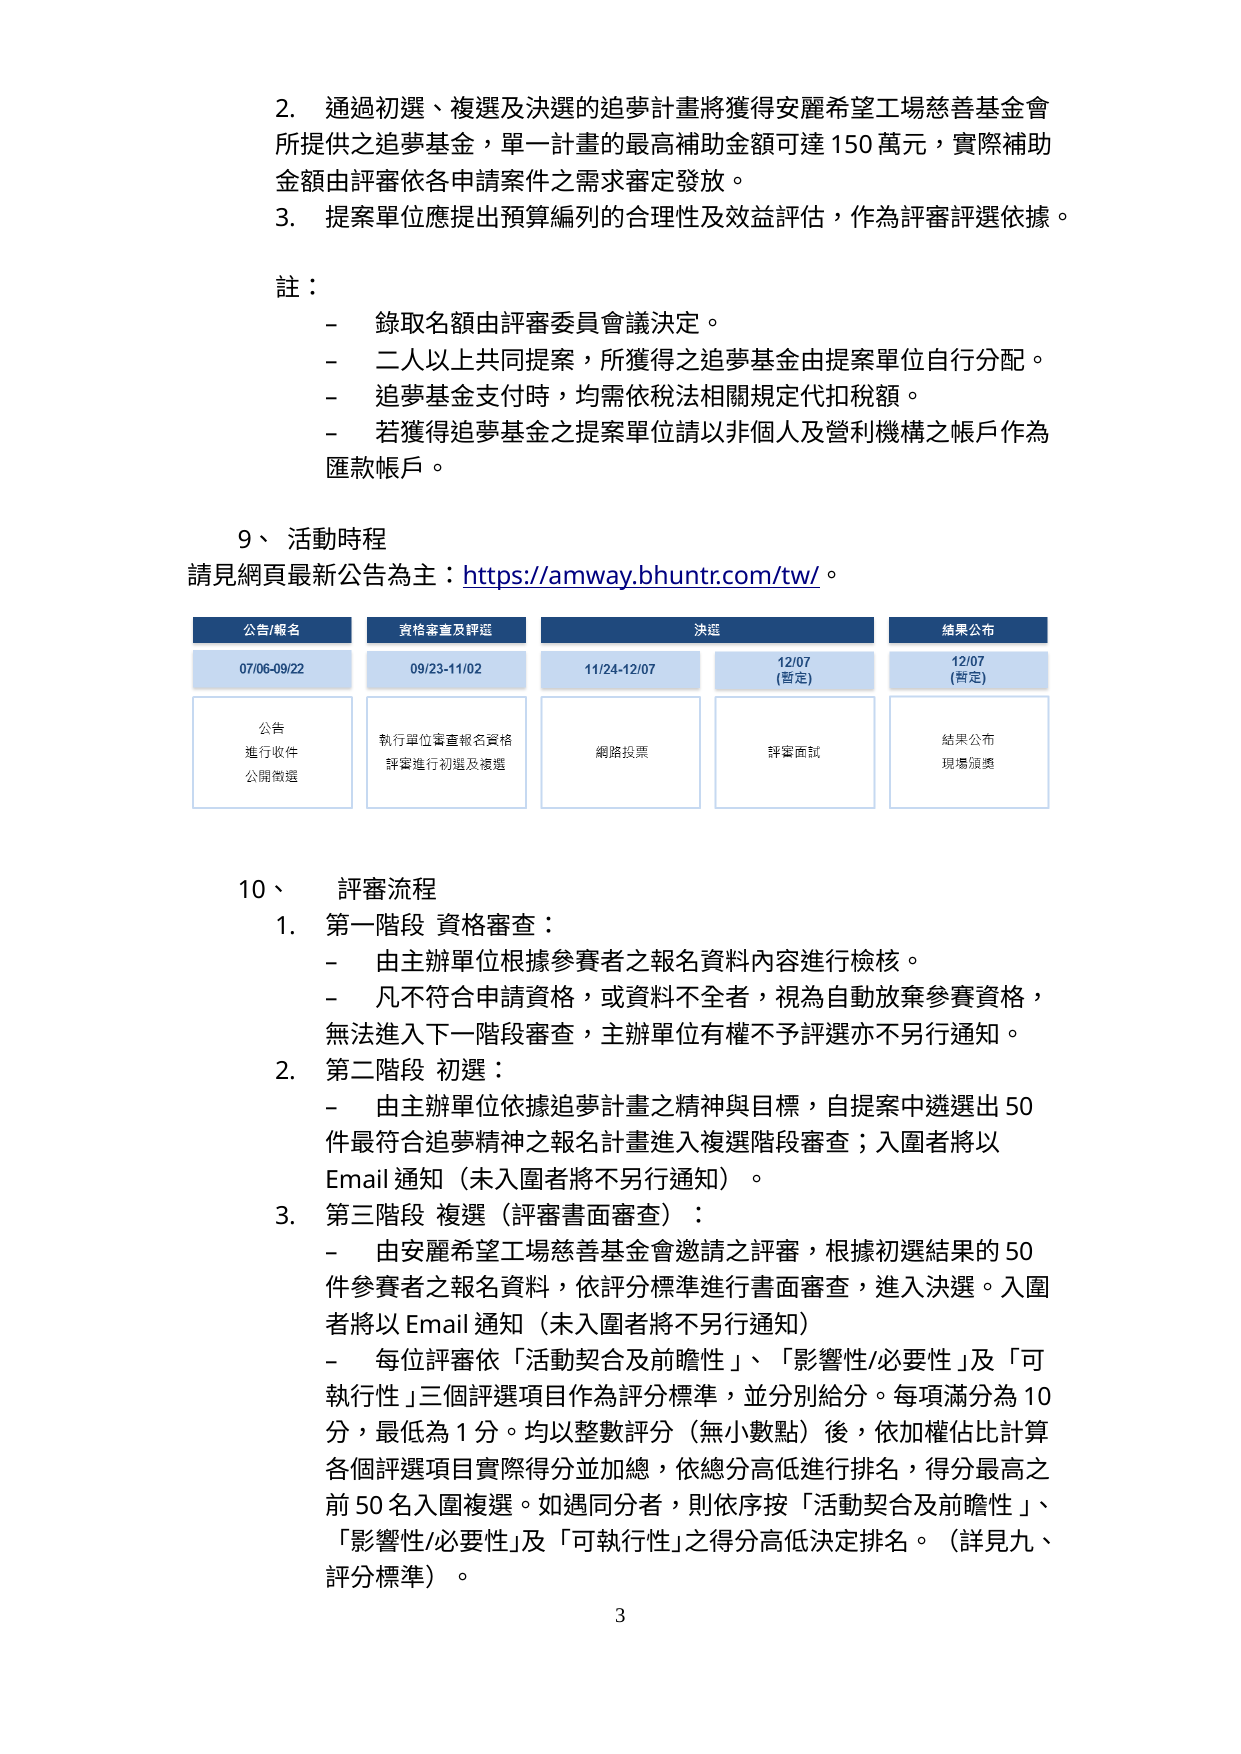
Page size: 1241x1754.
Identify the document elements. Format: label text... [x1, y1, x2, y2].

text 註： [275, 268, 1053, 304]
list 提案單位應提出預算編列的合理性及效益評估，作為評審評選依據。 [275, 197, 1053, 234]
list 由主辦單位依據追夢計畫之精神與目標，自提案中遴選出50件最符合追夢精神之報名計畫進入複選階段審查；入圍者將以Email通知（未入圍者將不另行通知）。 [325, 1087, 1053, 1195]
list 追夢基金支付時，均需依稅法相關規定代扣稅額。 [325, 376, 1053, 413]
list 二人以上共同提案，所獲得之追夢基金由提案單位自行分配。 [325, 340, 1053, 376]
list 若獲得追夢基金之提案單位請以非個人及營利機構之帳戶作為匯款帳戶。 [325, 413, 1053, 485]
list 評審流程 [237, 869, 1053, 905]
list 通過初選、複選及決選的追夢計畫將獲得安麗希望工場慈善基金會所提供之追夢基金，單一計畫的最高補助金額可達150萬元，實際補助金額由評審依各申請案件之需求審定發放。 [275, 89, 1053, 197]
list 第一階段 資格審查： [275, 905, 1053, 942]
list 由安麗希望工場慈善基金會邀請之評審，根據初選結果的50件參賽者之報名資料，依評分標準進行書面審查，進入決選。入圍者將以Email通知（未入圍者將不另行通知） [325, 1232, 1053, 1340]
list 錄取名額由評審委員會議決定。 [325, 304, 1053, 340]
text 請見網頁最新公告為主：https://amway.bhuntr.com/tw/。 [187, 556, 1053, 591]
list 凡不符合申請資格，或資料不全者，視為自動放棄參賽資格，無法進入下一階段審查，主辦單位有權不予評選亦不另行通知。 [325, 978, 1053, 1050]
list 第三階段 複選（評審書面審查）： [275, 1195, 1053, 1232]
list 每位評審依「活動契合及前瞻性 ｣、「影響性/必要性 ｣及「可執行性 ｣三個評選項目作為評分標準，並分別給分。每項滿分為10分，最低為1分。均以整數評分（無小數點）後，依加權佔比計算各個評選項目實際得分並加總，依總分高低進行排名，得分最高之前50名入圍複選。如遇同分者，則依序按「活動契合及前瞻性 ｣、「影響性/必要性｣及「可執行性｣之得分高低決定排名。（詳見九、評分標準）。 [325, 1340, 1053, 1594]
list 活動時程 [237, 519, 1053, 556]
list 由主辦單位根據參賽者之報名資料內容進行檢核。 [325, 942, 1053, 978]
list 第二階段 初選： [275, 1050, 1053, 1087]
